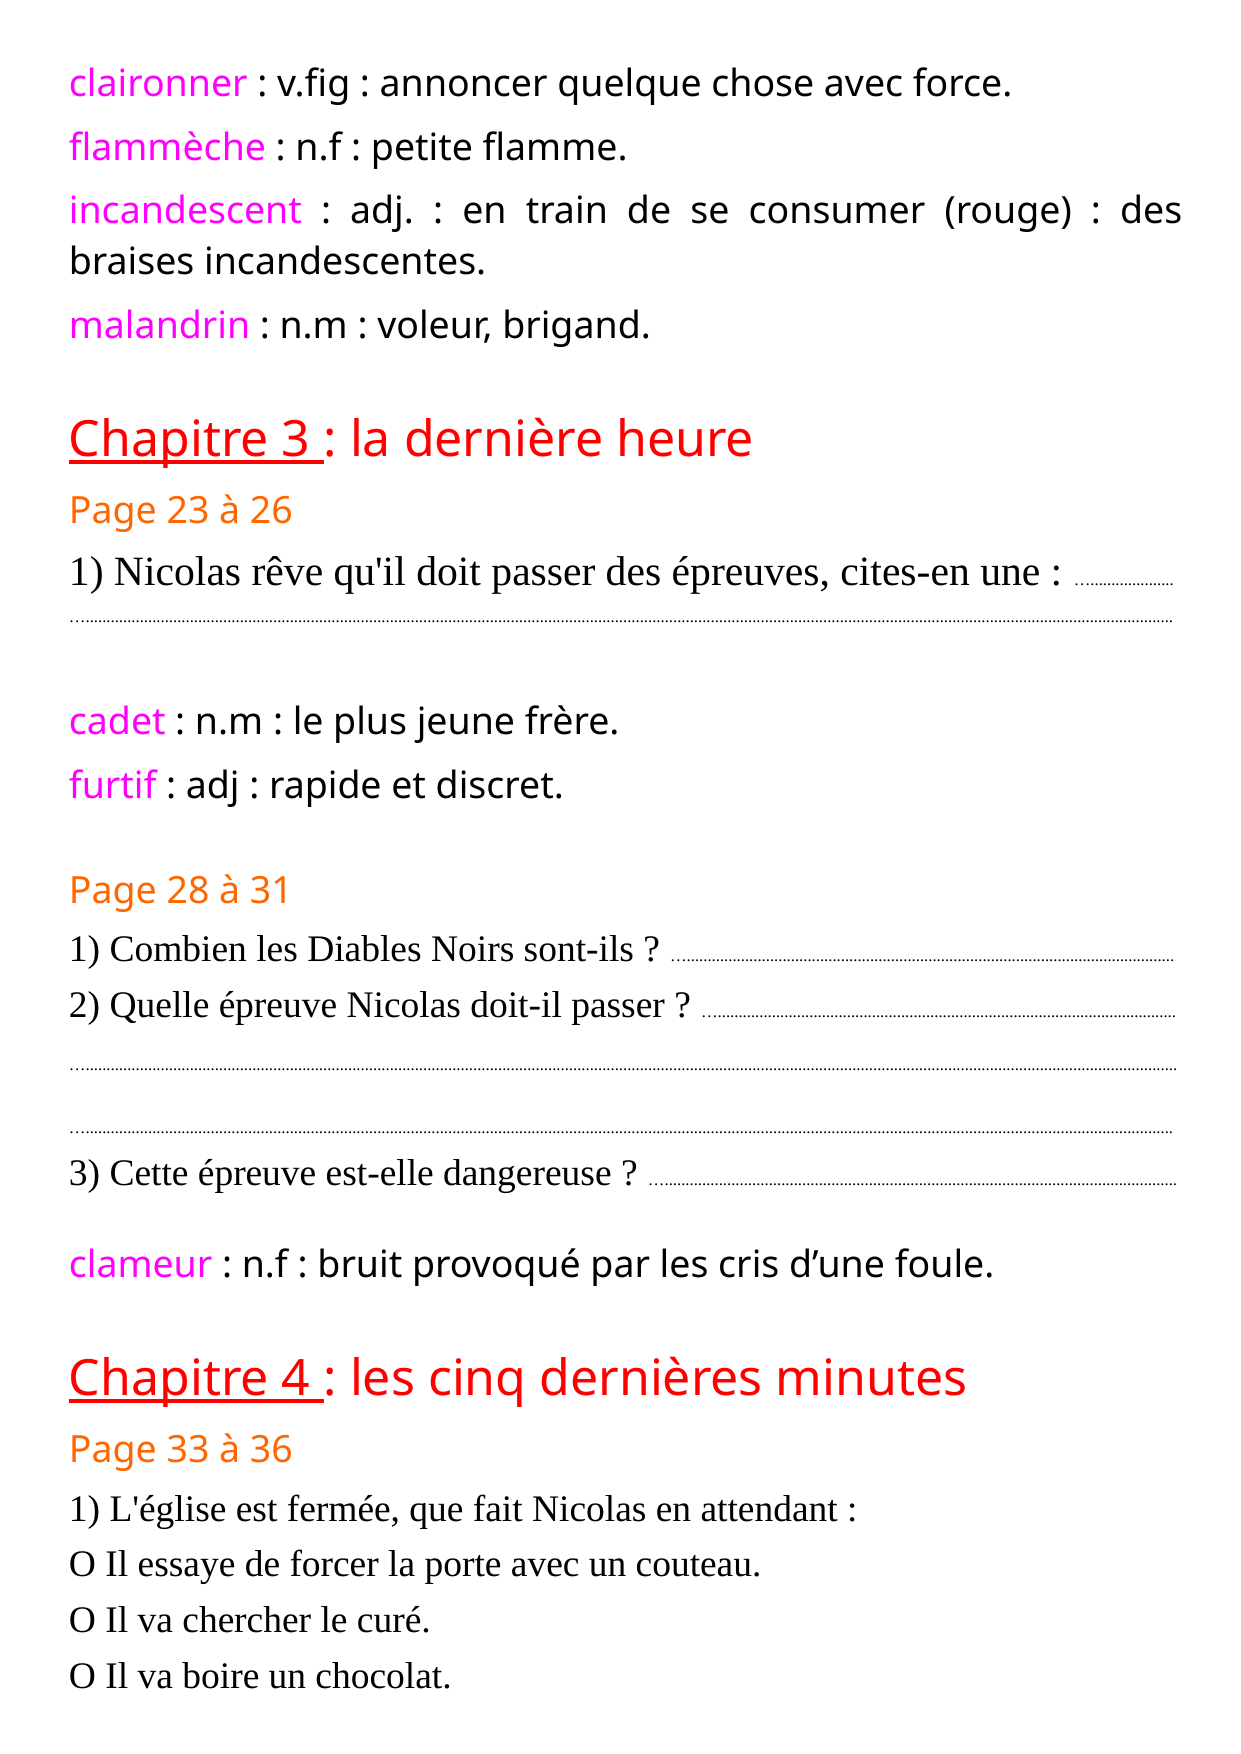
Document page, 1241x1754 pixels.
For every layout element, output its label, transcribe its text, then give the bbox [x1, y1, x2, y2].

text Page 28 à 31 [69, 863, 1184, 914]
text clameur : n.f : bruit provoqué par les cris d’une foule. [69, 1237, 1184, 1288]
text Chapitre 3 : la dernière heure [69, 403, 1184, 471]
text …...................................................................................................................................................................................................................................................................... [69, 1055, 1184, 1074]
text flammèche : n.f : petite flamme. [69, 120, 1184, 171]
text furtif : adj : rapide et discret. [69, 758, 1184, 809]
text O Il va boire un chocolat. [69, 1653, 1184, 1696]
text …..................................................................................................................................................................................................................................................................... [69, 1118, 1184, 1137]
text Chapitre 4 : les cinq dernières minutes [69, 1342, 1184, 1410]
text O Il essaye de forcer la porte avec un couteau. [69, 1542, 1184, 1585]
text 1) Combien les Diables Noirs sont-ils ? …..................................................................................................................... [69, 926, 1184, 969]
text O Il va chercher le curé. [69, 1597, 1184, 1641]
text incandescent : adj. : en train de se consumer (rouge) : des braises incandescentes. [69, 183, 1184, 285]
text …..................................................................................................................................................................................................................................................................... [69, 607, 1184, 626]
text 1) L'église est fermée, que fait Nicolas en attendant : [69, 1486, 1184, 1529]
text malandrin : n.m : voleur, brigand. [69, 298, 1184, 349]
text cadet : n.m : le plus jeune frère. [69, 694, 1184, 746]
text 2) Quelle épreuve Nicolas doit-il passer ? ….............................................................................................................. [69, 982, 1184, 1025]
text Page 23 à 26 [69, 483, 1184, 534]
text Page 33 à 36 [69, 1423, 1184, 1474]
text 1) Nicolas rêve qu'il doit passer des épreuves, cites-en une : ….................... [69, 547, 1184, 595]
text claironner : v.fig : annoncer quelque chose avec force. [69, 56, 1184, 107]
text 3) Cette épreuve est-elle dangereuse ? …........................................................................................................................... [69, 1150, 1184, 1193]
